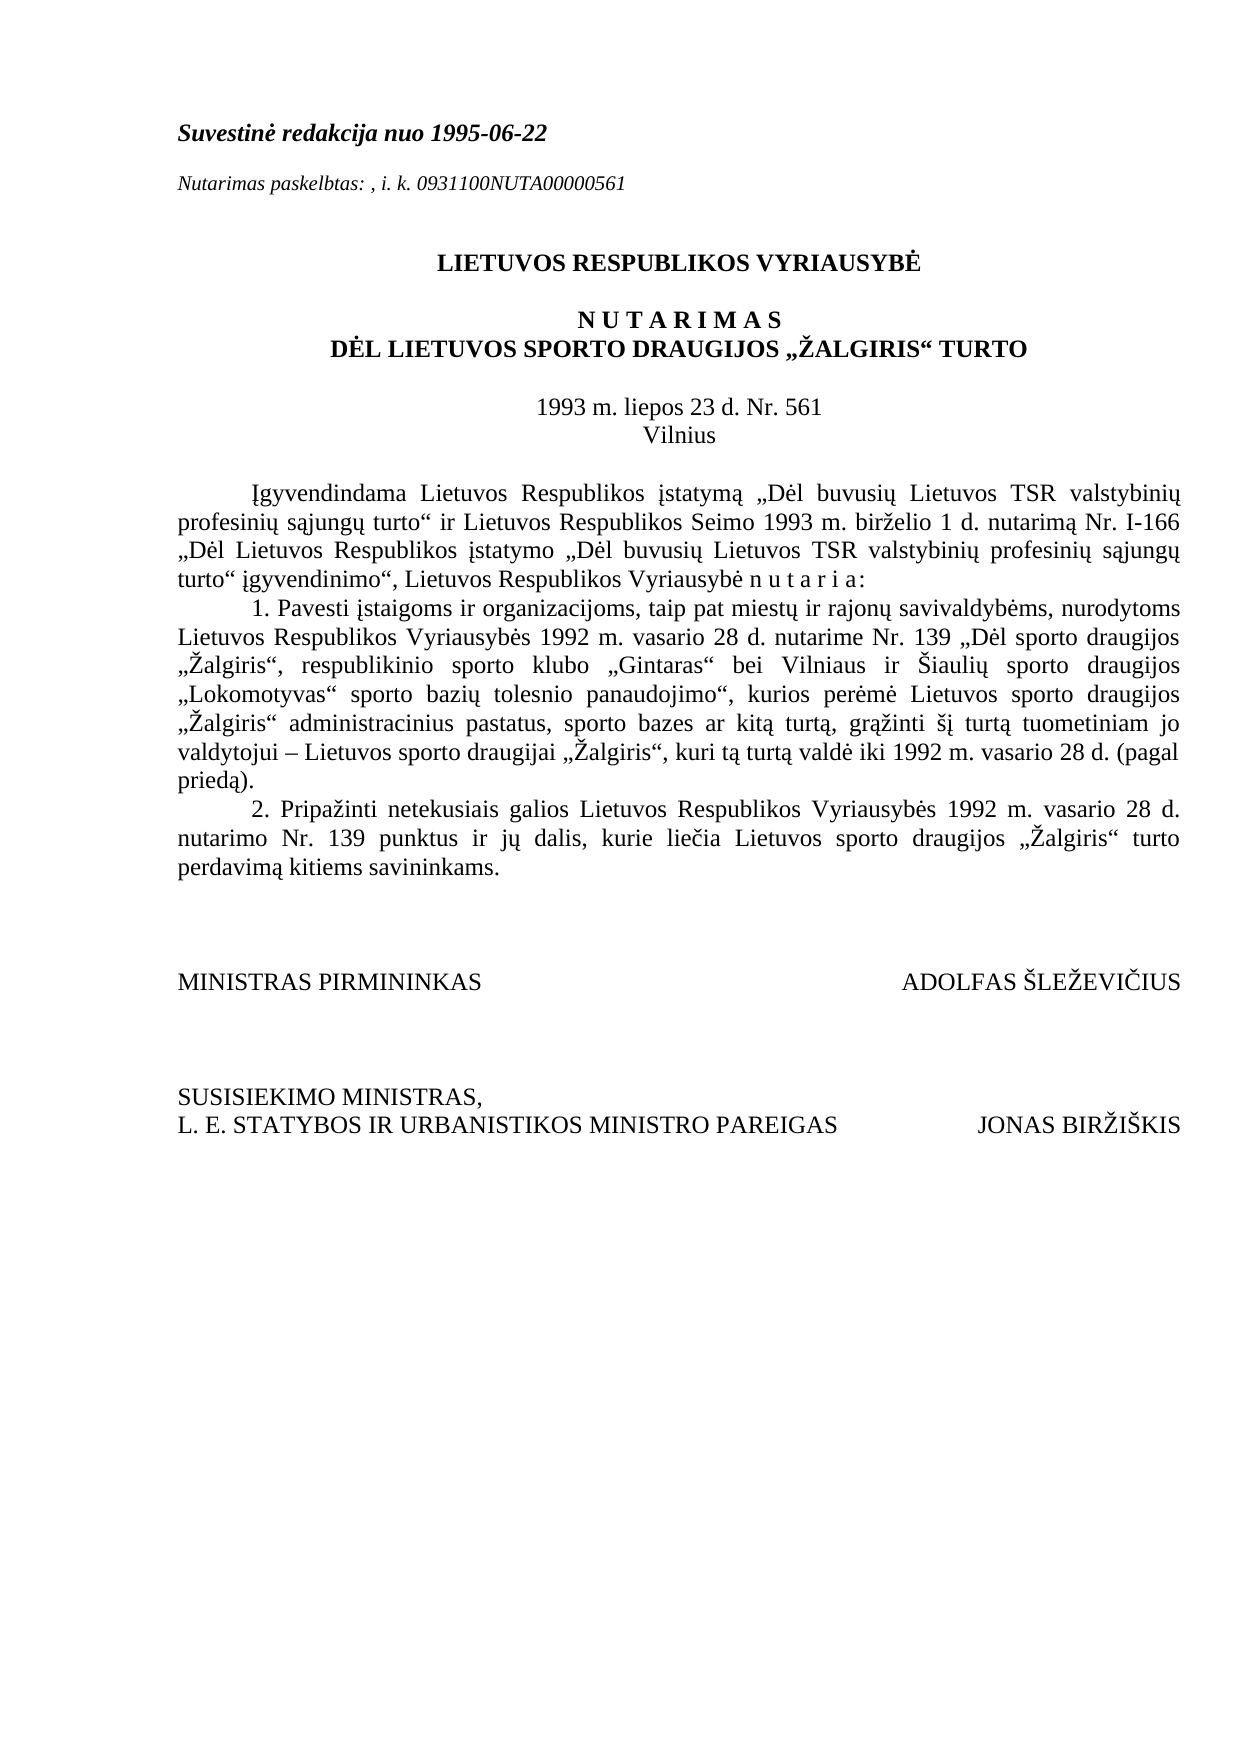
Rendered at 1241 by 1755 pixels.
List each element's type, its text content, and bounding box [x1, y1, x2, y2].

text Įgyvendindama Lietuvos Respublikos įstatymą „Dėl buvusių Lietuvos TSR valstybinių profesinių sąjungų turto“ ir Lietuvos Respublikos Seimo 1993 m. birželio 1 d. nutarimą Nr. I-166 „Dėl Lietuvos Respublikos įstatymo „Dėl buvusių Lietuvos TSR valstybinių profesinių sąjungų turto“ įgyvendinimo“, Lietuvos Respublikos Vyriausybė nutaria: [177, 478, 1181, 593]
text 1. Pavesti įstaigoms ir organizacijoms, taip pat miestų ir rajonų savivaldybėms, nurodytoms Lietuvos Respublikos Vyriausybės 1992 m. vasario 28 d. nutarime Nr. 139 „Dėl sporto draugijos „Žalgiris“, respublikinio sporto klubo „Gintaras“ bei Vilniaus ir Šiaulių sporto draugijos „Lokomotyvas“ sporto bazių tolesnio panaudojimo“, kurios perėmė Lietuvos sporto draugijos „Žalgiris“ administracinius pastatus, sporto bazes ar kitą turtą, grąžinti šį turtą tuometiniam jo valdytojui – Lietuvos sporto draugijai „Žalgiris“, kuri tą turtą valdė iki 1992 m. vasario 28 d. (pagal priedą). [177, 593, 1181, 794]
text N U T A R I M A S [177, 305, 1181, 334]
text SUSISIEKIMO MINISTRAS, [177, 1082, 1181, 1110]
text Vilnius [177, 420, 1181, 449]
text MINISTRAS PIRMININKAS ADOLFAS ŠLEŽEVIČIUS [177, 967, 1181, 995]
text Suvestinė redakcija nuo 1995-06-22 [177, 118, 1181, 147]
text 2. Pripažinti netekusiais galios Lietuvos Respublikos Vyriausybės 1992 m. vasario 28 d. nutarimo Nr. 139 punktus ir jų dalis, kurie liečia Lietuvos sporto draugijos „Žalgiris“ turto perdavimą kitiems savininkams. [177, 794, 1181, 880]
text L. E. STATYBOS IR URBANISTIKOS MINISTRO PAREIGAS JONAS BIRŽIŠKIS [177, 1110, 1181, 1139]
text Nutarimas paskelbtas: , i. k. 0931100NUTA00000561 [177, 171, 1181, 195]
text DĖL LIETUVOS SPORTO DRAUGIJOS „ŽALGIRIS“ TURTO [177, 334, 1181, 363]
text LIETUVOS RESPUBLIKOS VYRIAUSYBĖ [177, 248, 1181, 277]
text 1993 m. liepos 23 d. Nr. 561 [177, 392, 1181, 420]
